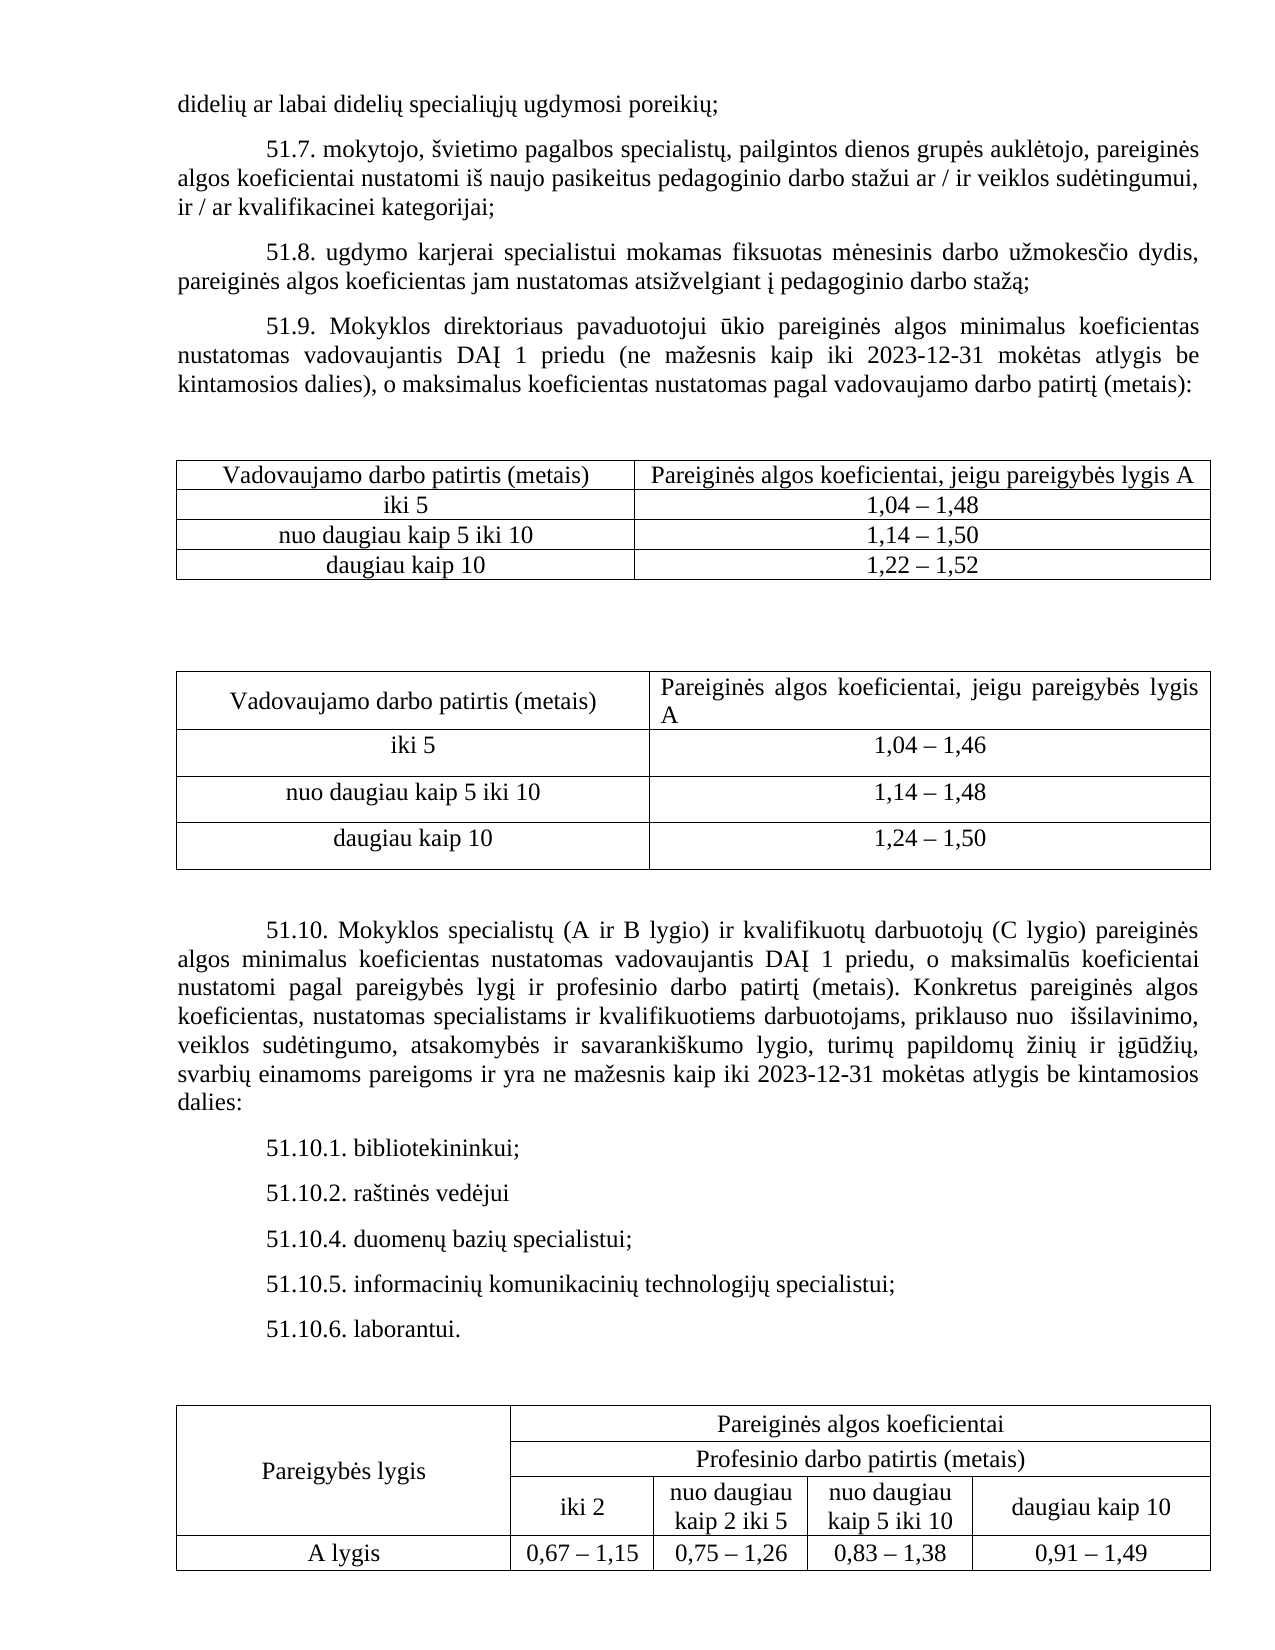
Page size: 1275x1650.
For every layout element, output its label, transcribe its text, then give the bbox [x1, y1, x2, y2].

table_cell daugiau kaip 10 [177, 550, 634, 579]
text 51.10.2. raštinės vedėjui [266, 1178, 1200, 1207]
text didelių ar labai didelių specialiųjų ugdymosi poreikių; [177, 89, 1200, 117]
text 51.10.5. informacinių komunikacinių technologijų specialistui; [266, 1269, 1200, 1298]
table_cell 1,14 – 1,48 [650, 777, 1210, 822]
text 51.10.6. laborantui. [266, 1314, 1200, 1343]
text 51.10.4. duomenų bazių specialistui; [266, 1224, 1200, 1252]
table_cell nuo daugiau kaip 5 iki 10 [177, 777, 649, 822]
text 51.10.1. bibliotekininkui; [266, 1133, 1200, 1162]
table_cell 1,22 – 1,52 [635, 550, 1210, 579]
table_cell 1,24 – 1,50 [650, 823, 1210, 868]
table_cell nuo daugiau kaip 5 iki 10 [808, 1477, 972, 1535]
table_cell 0,91 – 1,49 [973, 1536, 1210, 1570]
table_header Pareiginės algos koeficientai, jeigu pareigybės lygis A [635, 461, 1210, 489]
table_cell 1,14 – 1,50 [635, 520, 1210, 549]
table_cell A lygis [177, 1536, 510, 1570]
table_header Vadovaujamo darbo patirtis (metais) [177, 672, 649, 729]
table_cell nuo daugiau kaip 5 iki 10 [177, 520, 634, 549]
table_cell daugiau kaip 10 [177, 823, 649, 868]
table_cell 1,04 – 1,46 [650, 730, 1210, 776]
table_header Vadovaujamo darbo patirtis (metais) [177, 461, 634, 489]
table_header Pareigybės lygis [177, 1406, 510, 1535]
table_cell 0,75 – 1,26 [654, 1536, 807, 1570]
table_cell daugiau kaip 10 [973, 1477, 1210, 1535]
text 51.9. Mokyklos direktoriaus pavaduotojui ūkio pareiginės algos minimalus koeficientas nustatomas vadovaujantis DAĮ 1 priedu (ne mažesnis kaip iki 2023-12-31 mokėtas atlygis be kintamosios dalies), o maksimalus koeficientas nustatomas pagal vadovaujamo darbo patirtį (metais): [177, 311, 1200, 397]
text 51.8. ugdymo karjerai specialistui mokamas fiksuotas mėnesinis darbo užmokesčio dydis, pareiginės algos koeficientas jam nustatomas atsižvelgiant į pedagoginio darbo stažą; [177, 237, 1200, 294]
table_cell nuo daugiau kaip 2 iki 5 [654, 1477, 807, 1535]
text 51.7. mokytojo, švietimo pagalbos specialistų, pailgintos dienos grupės auklėtojo, pareiginės algos koeficientai nustatomi iš naujo pasikeitus pedagoginio darbo stažui ar / ir veiklos sudėtingumui, ir / ar kvalifikacinei kategorijai; [177, 134, 1200, 220]
table_cell iki 5 [177, 730, 649, 776]
table_header Pareiginės algos koeficientai [511, 1406, 1210, 1441]
text 51.10. Mokyklos specialistų (A ir B lygio) ir kvalifikuotų darbuotojų (C lygio) pareiginės algos minimalus koeficientas nustatomas vadovaujantis DAĮ 1 priedu, o maksimalūs koeficientai nustatomi pagal pareigybės lygį ir profesinio darbo patirtį (metais). Konkretus pareiginės algos koeficientas, nustatomas specialistams ir kvalifikuotiems darbuotojams, priklauso nuo išsilavinimo, veiklos sudėtingumo, atsakomybės ir savarankiškumo lygio, turimų papildomų žinių ir įgūdžių, svarbių einamoms pareigoms ir yra ne mažesnis kaip iki 2023-12-31 mokėtas atlygis be kintamosios dalies: [177, 915, 1200, 1116]
table_cell 0,67 – 1,15 [511, 1536, 653, 1570]
table_header Pareiginės algos koeficientai, jeigu pareigybės lygis A [650, 672, 1210, 729]
table_cell 0,83 – 1,38 [808, 1536, 972, 1570]
table_cell iki 2 [511, 1477, 653, 1535]
table_cell iki 5 [177, 490, 634, 519]
table_cell 1,04 – 1,48 [635, 490, 1210, 519]
table_cell Profesinio darbo patirtis (metais) [511, 1442, 1210, 1476]
